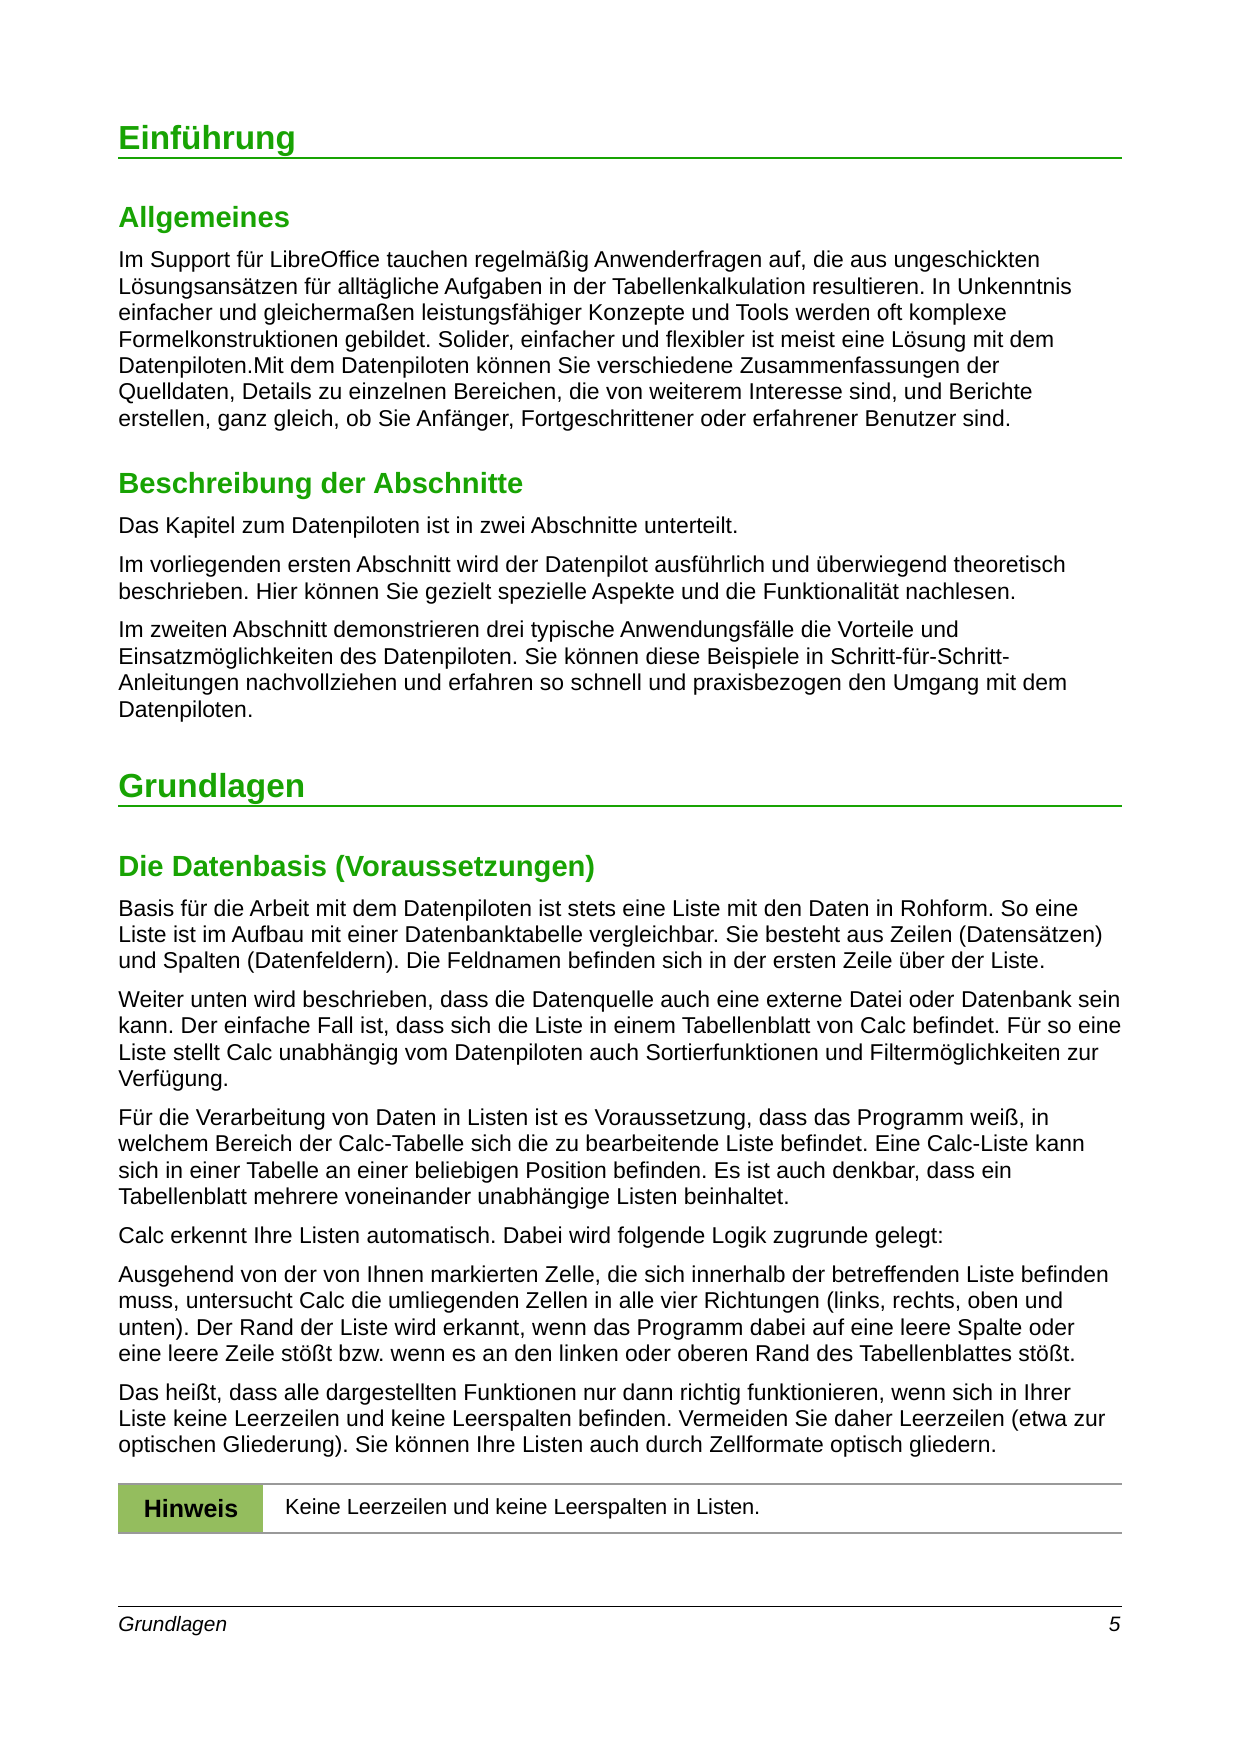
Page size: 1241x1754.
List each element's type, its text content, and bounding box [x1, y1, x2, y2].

subtitle Die Datenbasis (Voraussetzungen) [118, 849, 1122, 882]
text Ausgehend von der von Ihnen markierten Zelle, die sich innerhalb der betreffenden Liste befinden muss, untersucht Calc die umliegenden Zellen in alle vier Richtungen (links, rechts, oben und unten). Der Rand der Liste wird erkannt, wenn das Programm dabei auf eine leere Spalte oder eine leere Zeile stößt bzw. wenn es an den linken oder oberen Rand des Tabellenblattes stößt. [118, 1261, 1122, 1366]
text Weiter unten wird beschrieben, dass die Datenquelle auch eine externe Datei oder Datenbank sein kann. Der einfache Fall ist, dass sich die Liste in einem Tabellenblatt von Calc befindet. Für so eine Liste stellt Calc unabhängig vom Datenpiloten auch Sortierfunktionen und Filtermöglichkeiten zur Verfügung. [118, 986, 1122, 1092]
text Für die Verarbeitung von Daten in Listen ist es Voraussetzung, dass das Programm weiß, in welchem Bereich der Calc-Tabelle sich die zu bearbeitende Liste befindet. Eine Calc-Liste kann sich in einer Tabelle an einer beliebigen Position befinden. Es ist auch denkbar, dass ein Tabellenblatt mehrere voneinander unabhängige Listen beinhaltet. [118, 1104, 1122, 1209]
text Das heißt, dass alle dargestellten Funktionen nur dann richtig funktionieren, wenn sich in Ihrer Liste keine Leerzeilen und keine Leerspalten befinden. Vermeiden Sie daher Leerzeilen (etwa zur optischen Gliederung). Sie können Ihre Listen auch durch Zellformate optisch gliedern. [118, 1379, 1122, 1458]
text Basis für die Arbeit mit dem Datenpiloten ist stets eine Liste mit den Daten in Rohform. So eine Liste ist im Aufbau mit einer Datenbanktabelle vergleichbar. Sie besteht aus Zeilen (Datensätzen) und Spalten (Datenfeldern). Die Feldnamen befinden sich in der ersten Zeile über der Liste. [118, 894, 1122, 974]
table_header Hinweis [118, 1485, 263, 1532]
subtitle Beschreibung der Abschnitte [118, 466, 1122, 500]
text Im vorliegenden ersten Abschnitt wird der Datenpilot ausführlich und überwiegend theoretisch beschrieben. Hier können Sie gezielt spezielle Aspekte und die Funktionalität nachlesen. [118, 551, 1122, 604]
subtitle Grundlagen [118, 766, 1122, 805]
text Im Support für LibreOffice tauchen regelmäßig Anwenderfragen auf, die aus ungeschickten Lösungsansätzen für alltägliche Aufgaben in der Tabellenkalkulation resultieren. In Unkenntnis einfacher und gleichermaßen leistungsfähiger Konzepte und Tools werden oft komplexe Formelkonstruktionen gebildet. Solider, einfacher und flexibler ist meist eine Lösung mit dem Datenpiloten.Mit dem Datenpiloten können Sie verschiedene Zusammenfassungen der Quelldaten, Details zu einzelnen Bereichen, die von weiterem Interesse sind, und Berichte erstellen, ganz gleich, ob Sie Anfänger, Fortgeschrittener oder erfahrener Benutzer sind. [118, 246, 1122, 431]
table_header Keine Leerzeilen und keine Leerspalten in Listen. [264, 1485, 1122, 1532]
text Calc erkennt Ihre Listen automatisch. Dabei wird folgende Logik zugrunde gelegt: [118, 1222, 1122, 1248]
subtitle Einführung [118, 118, 1122, 157]
text Das Kapitel zum Datenpiloten ist in zwei Abschnitte unterteilt. [118, 512, 1122, 539]
text Im zweiten Abschnitt demonstrieren drei typische Anwendungsfälle die Vorteile und Einsatzmöglichkeiten des Datenpiloten. Sie können diese Beispiele in Schritt-für-Schritt-Anleitungen nachvollziehen und erfahren so schnell und praxisbezogen den Umgang mit dem Datenpiloten. [118, 616, 1122, 722]
subtitle Allgemeines [118, 201, 1122, 234]
